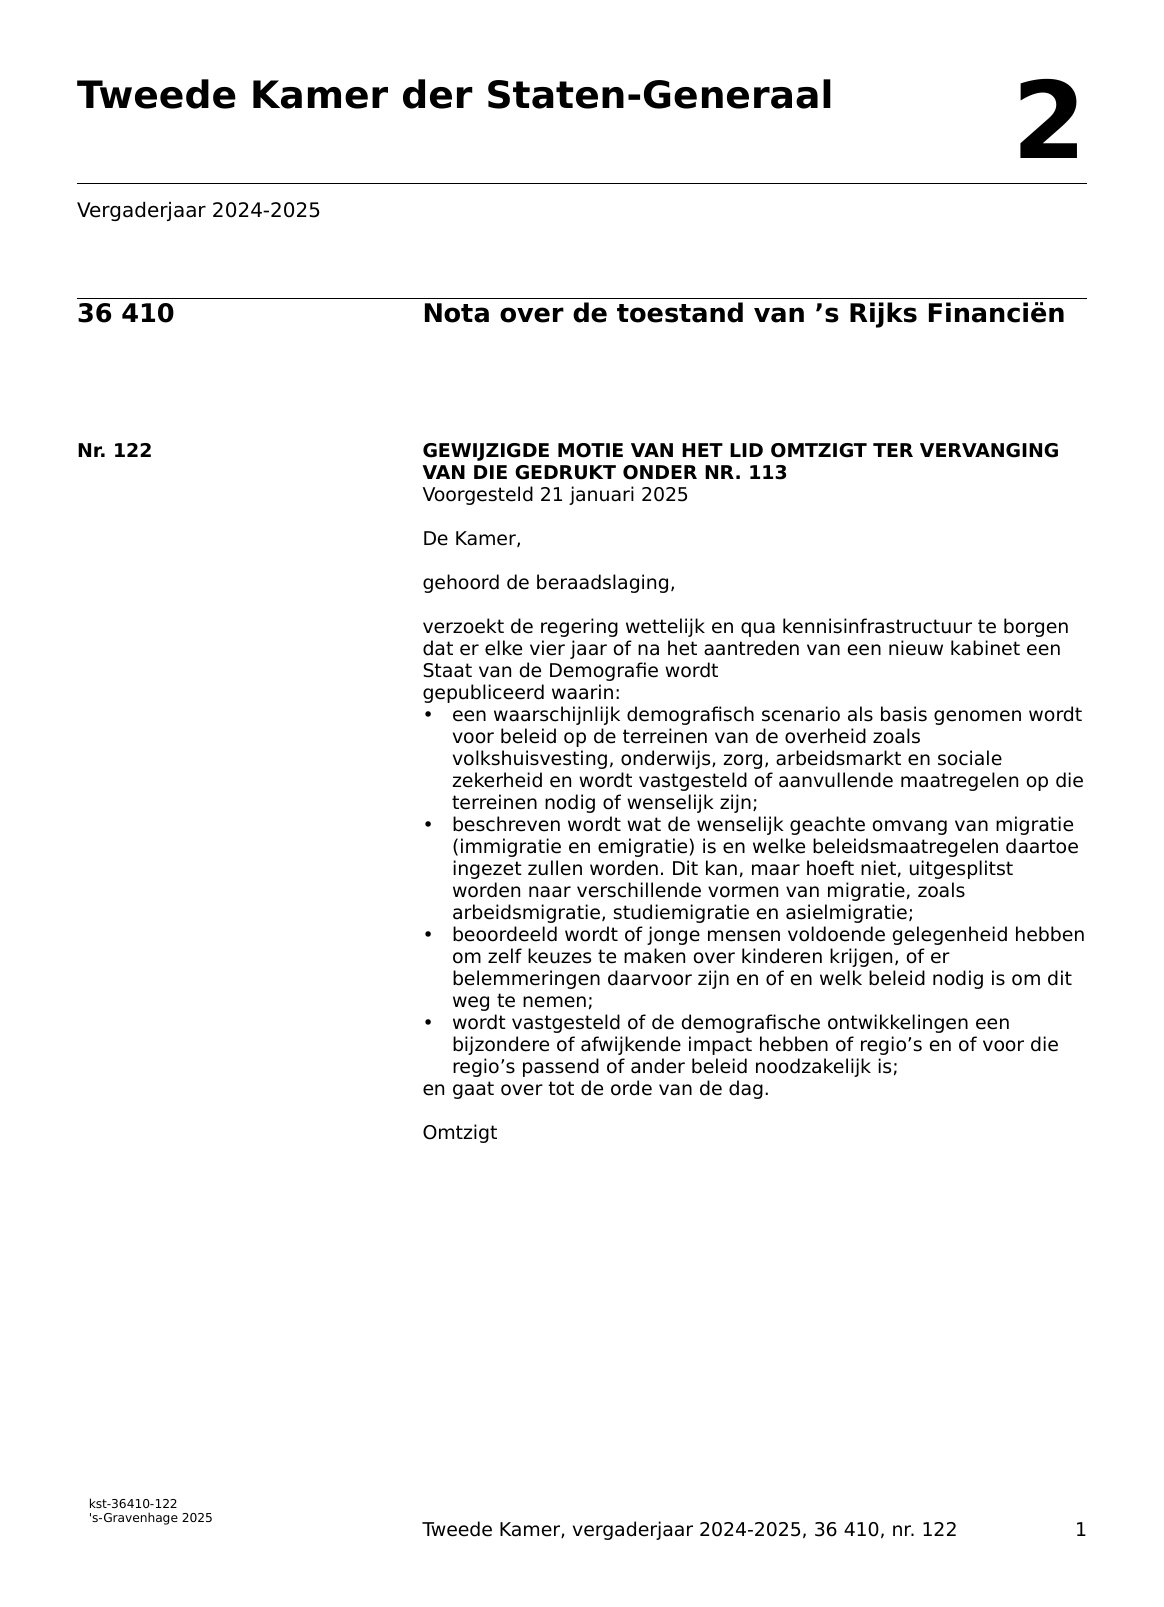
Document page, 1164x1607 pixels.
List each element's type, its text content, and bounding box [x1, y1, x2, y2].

text gehoord de beraadslaging, [422, 572, 1087, 594]
text verzoekt de regering wettelijk en qua kennisinfrastructuur te borgen dat er elke vier jaar of na het aantreden van een nieuw kabinet een Staat van de Demografie wordt [422, 616, 1087, 682]
text De Kamer, [422, 528, 1087, 550]
subtitle 36 410 Nota over de toestand van ’s Rijks Financiën [77, 299, 1087, 329]
text Voorgesteld 21 januari 2025 [422, 484, 1087, 506]
text kst-36410-122 [88, 1497, 323, 1511]
text • beschreven wordt wat de wenselijk geachte omvang van migratie (immigratie en emigratie) is en welke beleidsmaatregelen daartoe ingezet zullen worden. Dit kan, maar hoeft niet, uitgesplitst worden naar verschillende vormen van migratie, zoals arbeidsmigratie, studiemigratie en asielmigratie; [422, 814, 1087, 924]
text 's-Gravenhage 2025 [88, 1511, 323, 1525]
subtitle Nr. 122 GEWIJZIGDE MOTIE VAN HET LID OMTZIGT TER VERVANGING VAN DIE GEDRUKT ONDER NR. 113 [77, 440, 1087, 484]
table_header Tweede Kamer der Staten-Generaal [77, 59, 886, 183]
table_header 2 [886, 59, 1087, 183]
text • beoordeeld wordt of jonge mensen voldoende gelegenheid hebben om zelf keuzes te maken over kinderen krijgen, of er belemmeringen daarvoor zijn en of en welk beleid nodig is om dit weg te nemen; [422, 924, 1087, 1012]
text en gaat over tot de orde van de dag. [422, 1078, 1087, 1100]
text • wordt vastgesteld of de demografische ontwikkelingen een bijzondere of afwijkende impact hebben of regio’s en of voor die regio’s passend of ander beleid noodzakelijk is; [422, 1012, 1087, 1078]
text Omtzigt [422, 1122, 1087, 1144]
text • een waarschijnlijk demografisch scenario als basis genomen wordt voor beleid op de terreinen van de overheid zoals volkshuisvesting, onderwijs, zorg, arbeidsmarkt en sociale zekerheid en wordt vastgesteld of aanvullende maatregelen op die terreinen nodig of wenselijk zijn; [422, 704, 1087, 814]
table_cell Vergaderjaar 2024-2025 [77, 184, 1087, 298]
text gepubliceerd waarin: [422, 682, 1087, 704]
